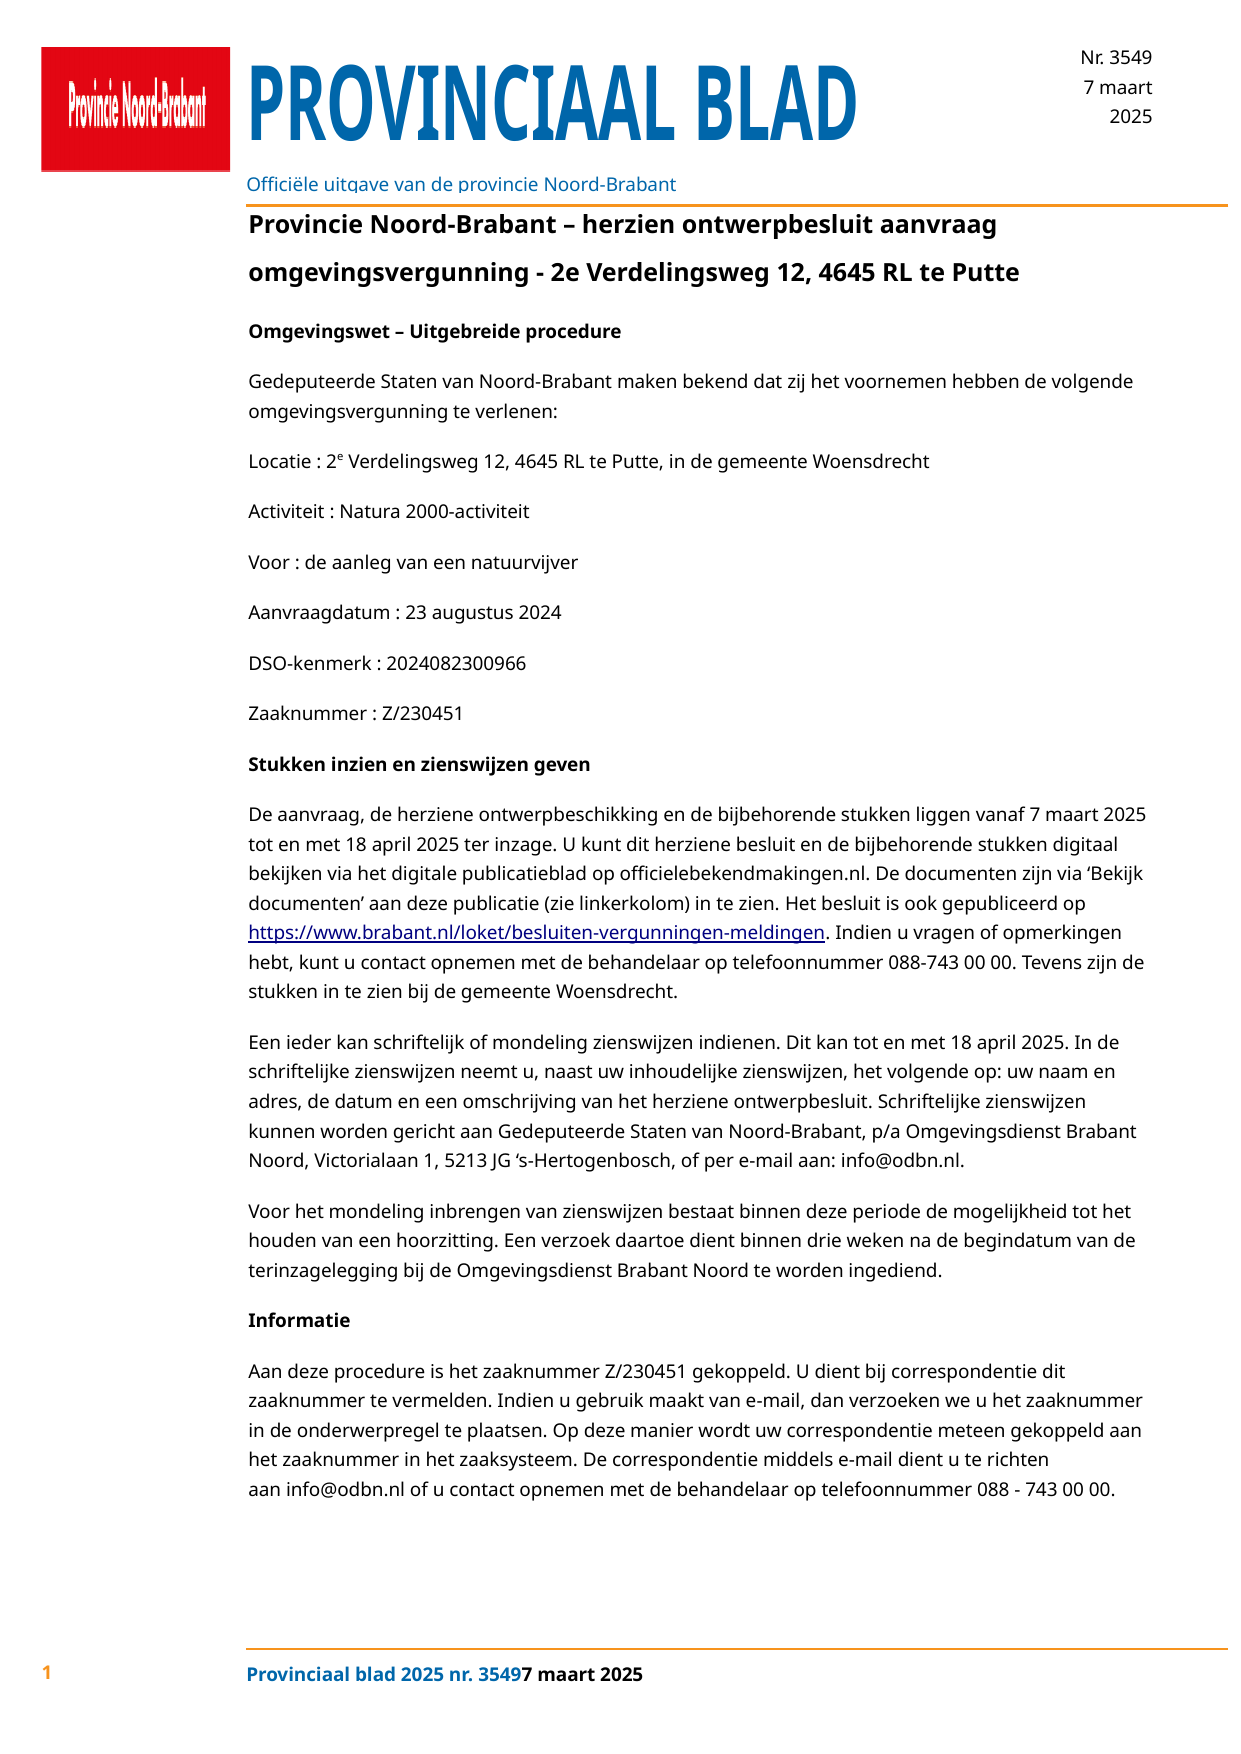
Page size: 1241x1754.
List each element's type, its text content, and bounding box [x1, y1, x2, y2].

text Gedeputeerde Staten van Noord-Brabant maken bekend dat zij het voornemen hebben de volgende omgevingsvergunning te verlenen: [248, 368, 1152, 424]
text Voor : de aanleg van een natuurvijver [248, 549, 1152, 575]
text Een ieder kan schriftelijk of mondeling zienswijzen indienen. Dit kan tot en met 18 april 2025. In de schriftelijke zienswijzen neemt u, naast uw inhoudelijke zienswijzen, het volgende op: uw naam en adres, de datum en een omschrijving van het herziene ontwerpbesluit. Schriftelijke zienswijzen kunnen worden gericht aan Gedeputeerde Staten van Noord-Brabant, p/a Omgevingsdienst Brabant Noord, Victorialaan 1, 5213 JG ‘s-Hertogenbosch, of per e-mail aan: info@odbn.nl. [248, 1029, 1152, 1173]
picture [41, 47, 231, 172]
text Omgevingswet – Uitgebreide procedure [248, 318, 1152, 344]
text Locatie : 2e Verdelingsweg 12, 4645 RL te Putte, in de gemeente Woensdrecht [248, 448, 1152, 474]
text Stukken inzien en zienswijzen geven [248, 751, 1152, 777]
text Aan deze procedure is het zaaknummer Z/230451 gekoppeld. U dient bij correspondentie dit zaaknummer te vermelden. Indien u gebruik maakt van e-mail, dan verzoeken we u het zaaknummer in de onderwerpregel te plaatsen. Op deze manier wordt uw correspondentie meteen gekoppeld aan het zaaknummer in het zaaksysteem. De correspondentie middels e-mail dient u te richten aan info@odbn.nl of u contact opnemen met de behandelaar op telefoonnummer 088 - 743 00 00. [248, 1358, 1152, 1502]
text Informatie [248, 1307, 1152, 1333]
text Provincie Noord-Brabant – herzien ontwerpbesluit aanvraag omgevingsvergunning - 2e Verdelingsweg 12, 4645 RL te Putte [248, 207, 1152, 288]
text Aanvraagdatum : 23 augustus 2024 [248, 599, 1152, 625]
text DSO-kenmerk : 2024082300966 [248, 650, 1152, 676]
text De aanvraag, de herziene ontwerpbeschikking en de bijbehorende stukken liggen vanaf 7 maart 2025 tot en met 18 april 2025 ter inzage. U kunt dit herziene besluit en de bijbehorende stukken digitaal bekijken via het digitale publicatieblad op officielebekendmakingen.nl. De documenten zijn via ‘Bekijk documenten’ aan deze publicatie (zie linkerkolom) in te zien. Het besluit is ook gepubliceerd op https://www.brabant.nl/loket/besluiten-vergunningen-meldingen. Indien u vragen of opmerkingen hebt, kunt u contact opnemen met de behandelaar op telefoonnummer 088-743 00 00. Tevens zijn de stukken in te zien bij de gemeente Woensdrecht. [248, 801, 1152, 1004]
text Voor het mondeling inbrengen van zienswijzen bestaat binnen deze periode de mogelijkheid tot het houden van een hoorzitting. Een verzoek daartoe dient binnen drie weken na de begindatum van de terinzagelegging bij de Omgevingsdienst Brabant Noord te worden ingediend. [248, 1198, 1152, 1283]
text Activiteit : Natura 2000-activiteit [248, 499, 1152, 524]
text Zaaknummer : Z/230451 [248, 700, 1152, 726]
